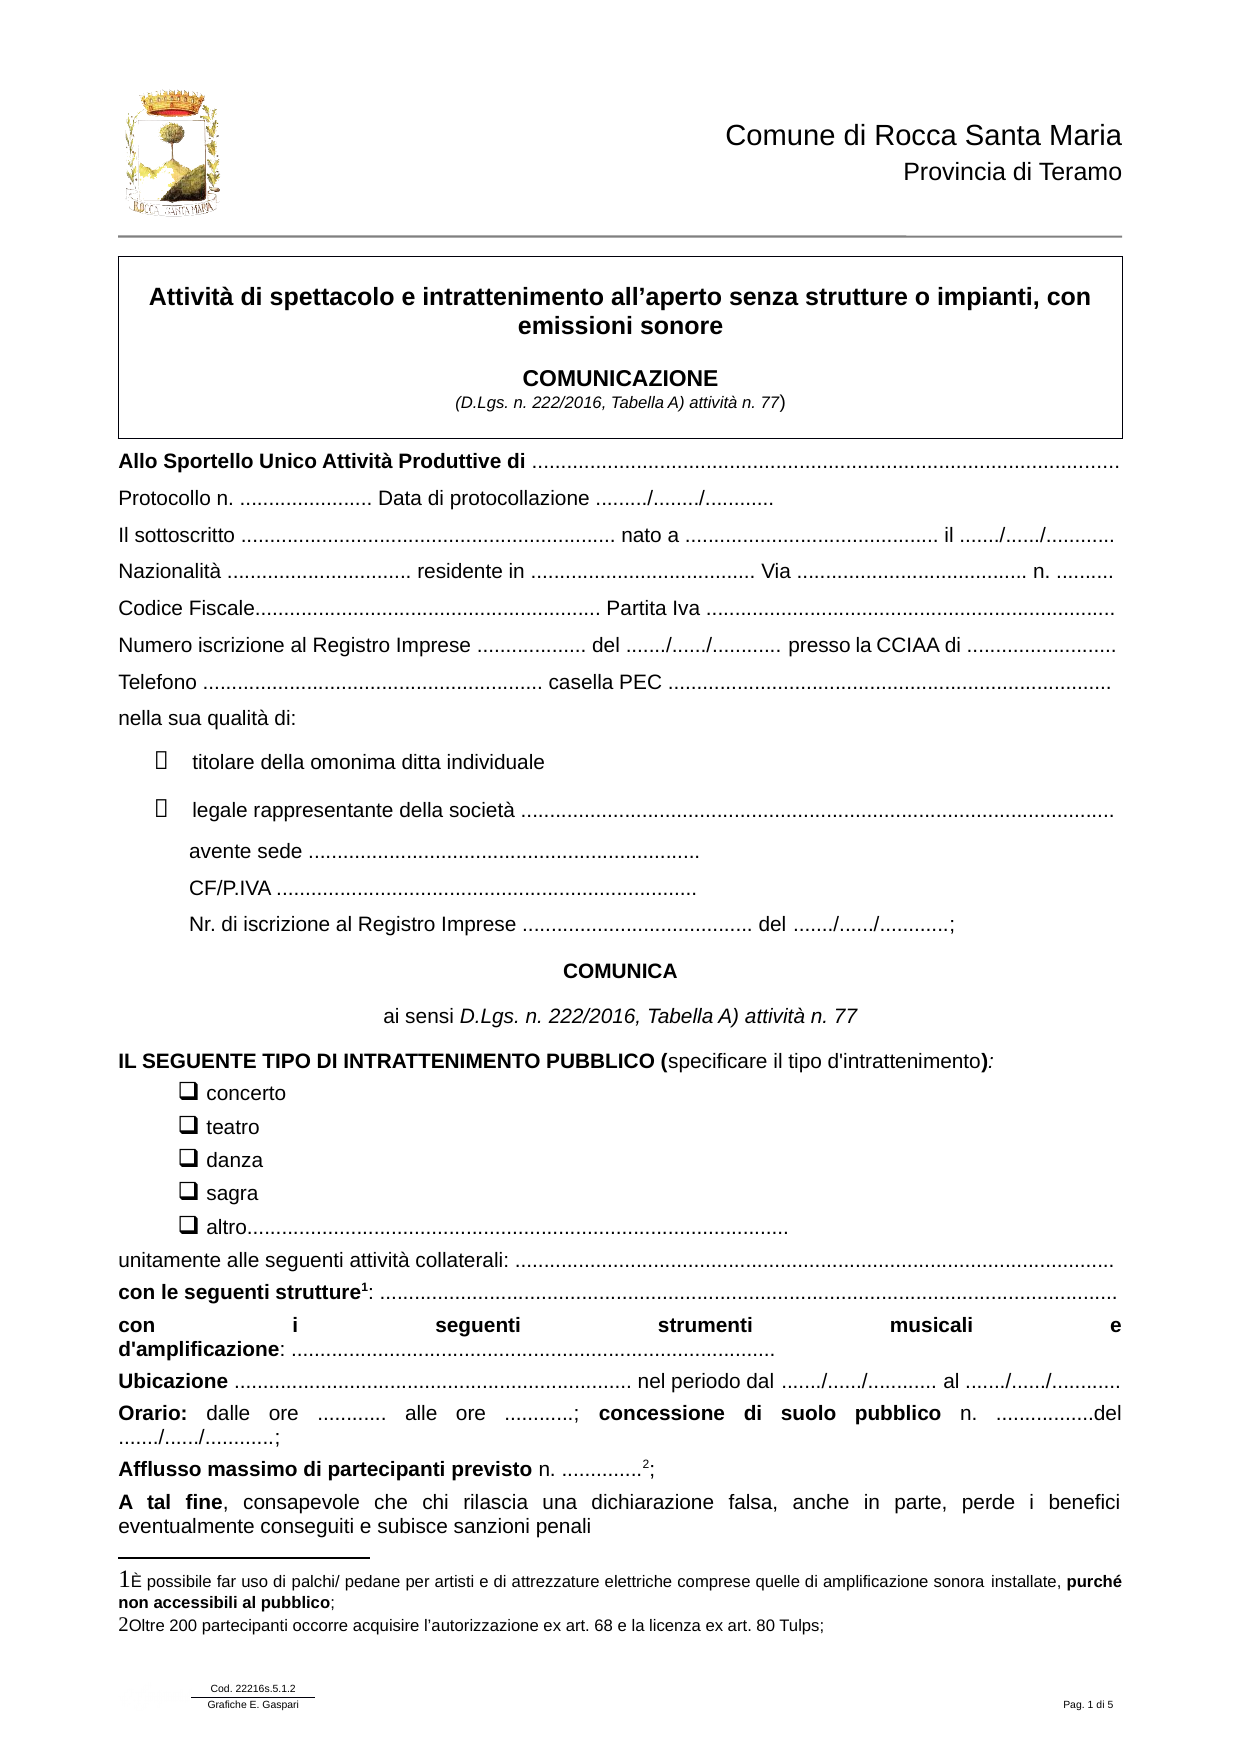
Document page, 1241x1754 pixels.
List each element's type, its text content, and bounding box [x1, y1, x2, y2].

text A tal fine, consapevole che chi rilascia una dichiarazione falsa, anche in parte, perde i benefici eventualmente conseguiti e subisce sanzioni penali [118, 1489, 1122, 1537]
text con le seguenti strutture: ................................................................................................................................ [118, 1280, 1122, 1304]
text Codice Fiscale............................................................ Partita Iva ....................................................................... [118, 596, 1122, 620]
text  teatro [177, 1114, 1122, 1139]
table_header Attività di spettacolo e intrattenimento all’aperto senza strutture o impianti, con emissioni sonore COMUNICAZIONE (D.Lgs. n. 222/2016, Tabella A) attività n. 77) [119, 257, 1122, 437]
text Nr. di iscrizione al Registro Imprese ........................................ del ......./....../............; [189, 912, 1122, 936]
text  danza [177, 1148, 1122, 1173]
text unitamente alle seguenti attività collaterali: ........................................................................................................ [118, 1248, 1122, 1272]
text Orario: dalle ore ............ alle ore ............; concessione di suolo pubblico n. .................del ......./....../............; [118, 1401, 1122, 1449]
text Nazionalità ................................ residente in ....................................... Via ........................................ n. .......... [118, 559, 1122, 583]
text Provincia di Teramo [224, 157, 1122, 185]
text  concerto [177, 1081, 1122, 1106]
text Comune di Rocca Santa Maria [224, 118, 1122, 152]
text Oltre 200 partecipanti occorre acquisire l’autorizzazione ex art. 68 e la licenza ex art. 80 Tulps; [118, 1612, 1122, 1636]
text IL SEGUENTE TIPO DI INTRATTENIMENTO PUBBLICO (specificare il tipo d'intrattenimento): [118, 1049, 1122, 1073]
text  legale rappresentante della società ....................................................................................................... [153, 791, 1122, 825]
text nella sua qualità di: [118, 706, 1122, 730]
text COMUNICA [118, 959, 1122, 983]
text  altro.............................................................................................. [177, 1214, 1122, 1239]
text Ubicazione ..................................................................... nel periodo dal ......./....../............ al ......./....../............ [118, 1369, 1122, 1393]
text È possibile far uso di palchi/ pedane per artisti e di attrezzature elettriche comprese quelle di amplificazione sonora installate, purché non accessibili al pubblico; [118, 1564, 1122, 1612]
text  sagra [177, 1181, 1122, 1206]
text Telefono ........................................................... casella PEC ............................................................................. [118, 669, 1122, 693]
text con i seguenti strumenti musicali e d'amplificazione: .................................................................................... [118, 1312, 1122, 1360]
text CF/P.IVA ......................................................................... [189, 875, 1122, 899]
picture [122, 87, 224, 219]
text Il sottoscritto ................................................................. nato a ............................................ il ......./....../............ [118, 522, 1122, 546]
text ai sensi D.Lgs. n. 222/2016, Tabella A) attività n. 77 [118, 1004, 1122, 1028]
text  titolare della omonima ditta individuale [153, 743, 1122, 777]
text Afflusso massimo di partecipanti previsto n. ..............; [118, 1457, 1122, 1481]
text Allo Sportello Unico Attività Produttive di [118, 449, 1122, 473]
text Numero iscrizione al Registro Imprese ................... del ......./....../............ presso la CCIAA di .......................... [118, 633, 1122, 657]
text avente sede .................................................................... [189, 839, 1122, 863]
text Protocollo n. ....................... Data di protocollazione ........./......../............ [118, 486, 1122, 509]
